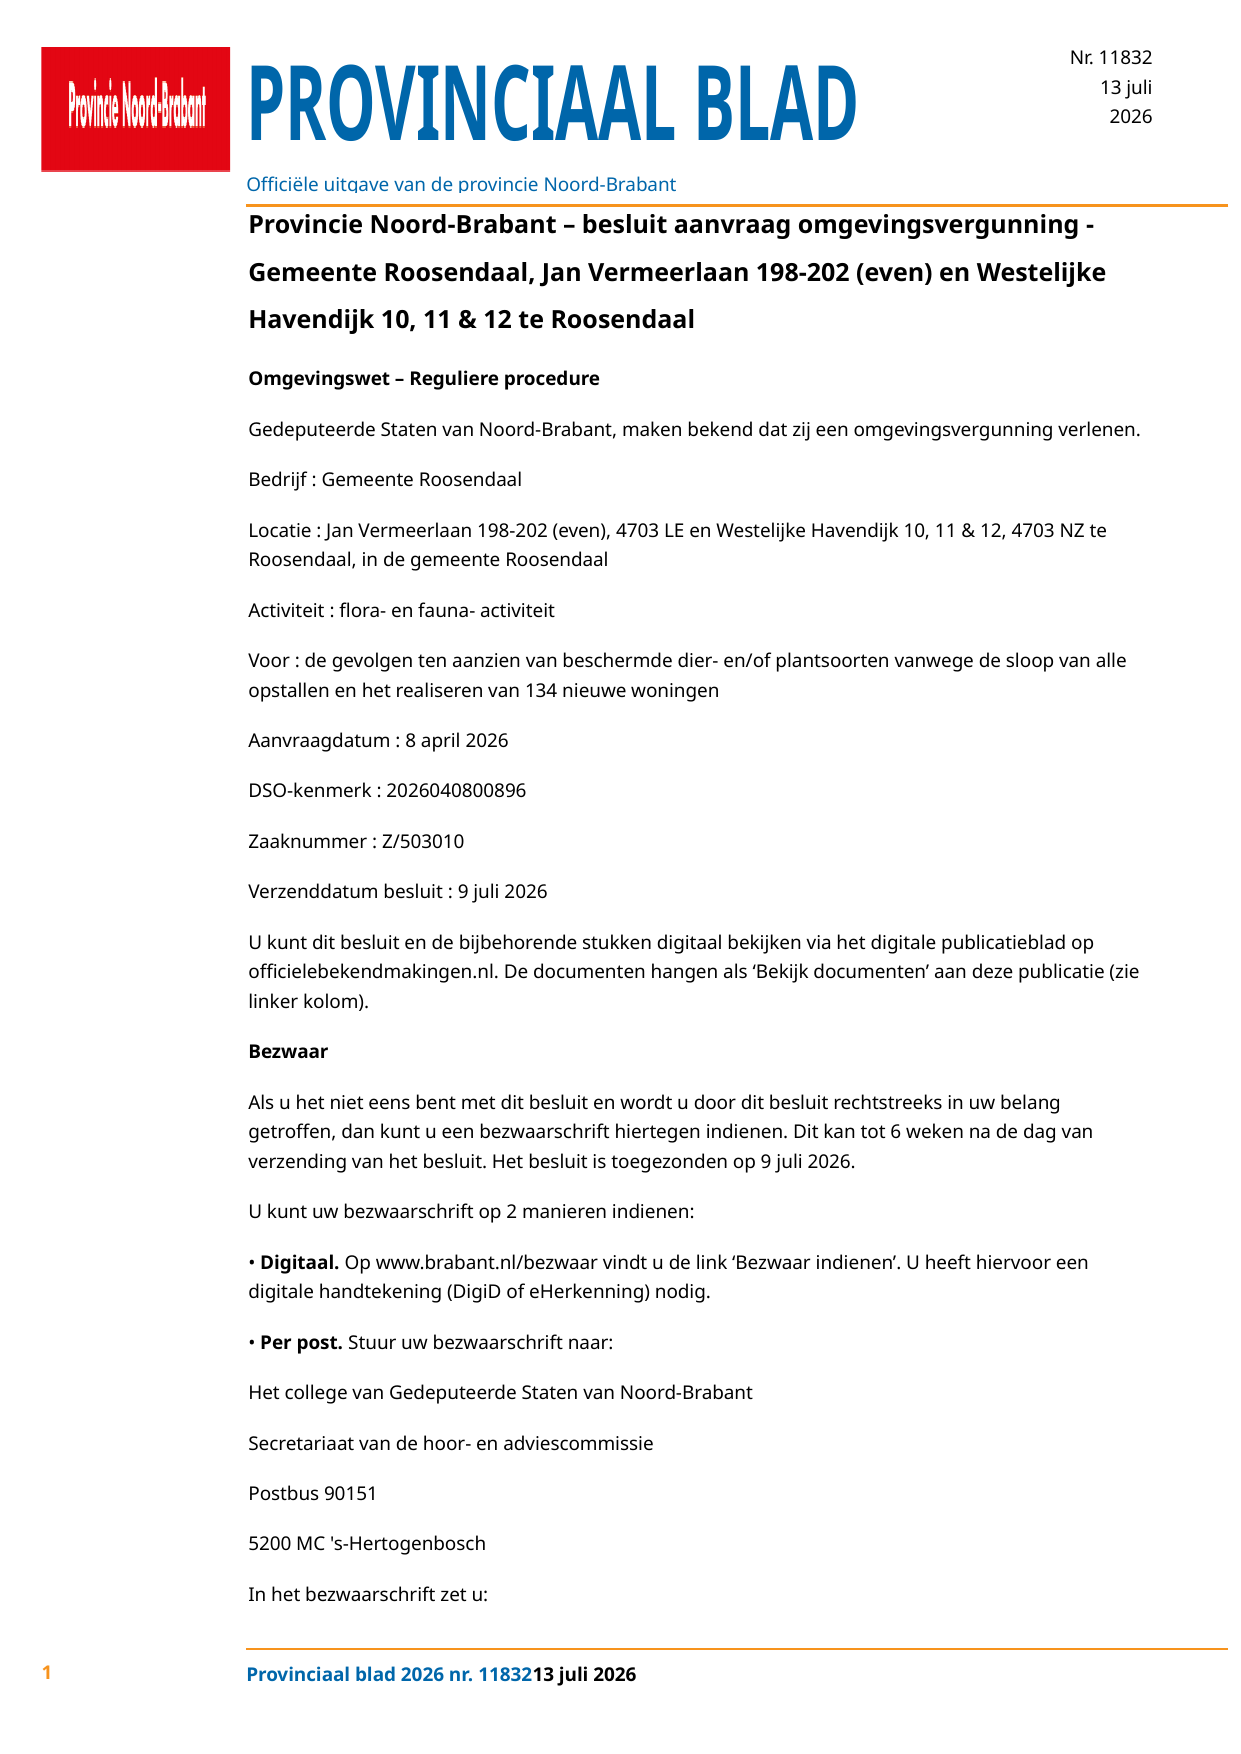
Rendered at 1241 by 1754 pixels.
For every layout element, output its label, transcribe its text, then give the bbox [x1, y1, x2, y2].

text U kunt dit besluit en de bijbehorende stukken digitaal bekijken via het digitale publicatieblad op officielebekendmakingen.nl. De documenten hangen als ‘Bekijk documenten’ aan deze publicatie (zie linker kolom). [248, 929, 1152, 1014]
text Omgevingswet – Reguliere procedure [248, 366, 1152, 391]
text Bedrijf : Gemeente Roosendaal [248, 466, 1152, 492]
text • Per post. Stuur uw bezwaarschrift naar: [248, 1329, 1152, 1354]
text Voor : de gevolgen ten aanzien van beschermde dier- en/of plantsoorten vanwege de sloop van alle opstallen en het realiseren van 134 nieuwe woningen [248, 647, 1152, 702]
text DSO-kenmerk : 2026040800896 [248, 778, 1152, 803]
text Zaaknummer : Z/503010 [248, 828, 1152, 854]
text Aanvraagdatum : 8 april 2026 [248, 727, 1152, 753]
text 5200 MC 's‑Hertogenbosch [248, 1531, 1152, 1556]
text Het college van Gedeputeerde Staten van Noord-Brabant [248, 1379, 1152, 1405]
picture [41, 47, 231, 172]
text Bezwaar [248, 1038, 1152, 1064]
text Postbus 90151 [248, 1480, 1152, 1506]
text Activiteit : flora- en fauna- activiteit [248, 597, 1152, 622]
text Locatie : Jan Vermeerlaan 198-202 (even), 4703 LE en Westelijke Havendijk 10, 11 & 12, 4703 NZ te Roosendaal, in de gemeente Roosendaal [248, 517, 1152, 572]
text • Digitaal. Op www.brabant.nl/bezwaar vindt u de link ‘Bezwaar indienen’. U heeft hiervoor een digitale handtekening (DigiD of eHerkenning) nodig. [248, 1249, 1152, 1304]
text Provincie Noord-Brabant – besluit aanvraag omgevingsvergunning - Gemeente Roosendaal, Jan Vermeerlaan 198-202 (even) en Westelijke Havendijk 10, 11 & 12 te Roosendaal [248, 207, 1152, 336]
text Gedeputeerde Staten van Noord-Brabant, maken bekend dat zij een omgevingsvergunning verlenen. [248, 416, 1152, 442]
text Als u het niet eens bent met dit besluit en wordt u door dit besluit rechtstreeks in uw belang getroffen, dan kunt u een bezwaarschrift hiertegen indienen. Dit kan tot 6 weken na de dag van verzending van het besluit. Het besluit is toegezonden op 9 juli 2026. [248, 1089, 1152, 1174]
text Verzenddatum besluit : 9 juli 2026 [248, 878, 1152, 904]
text U kunt uw bezwaarschrift op 2 manieren indienen: [248, 1198, 1152, 1224]
text In het bezwaarschrift zet u: [248, 1581, 1152, 1607]
text Secretariaat van de hoor- en adviescommissie [248, 1430, 1152, 1455]
